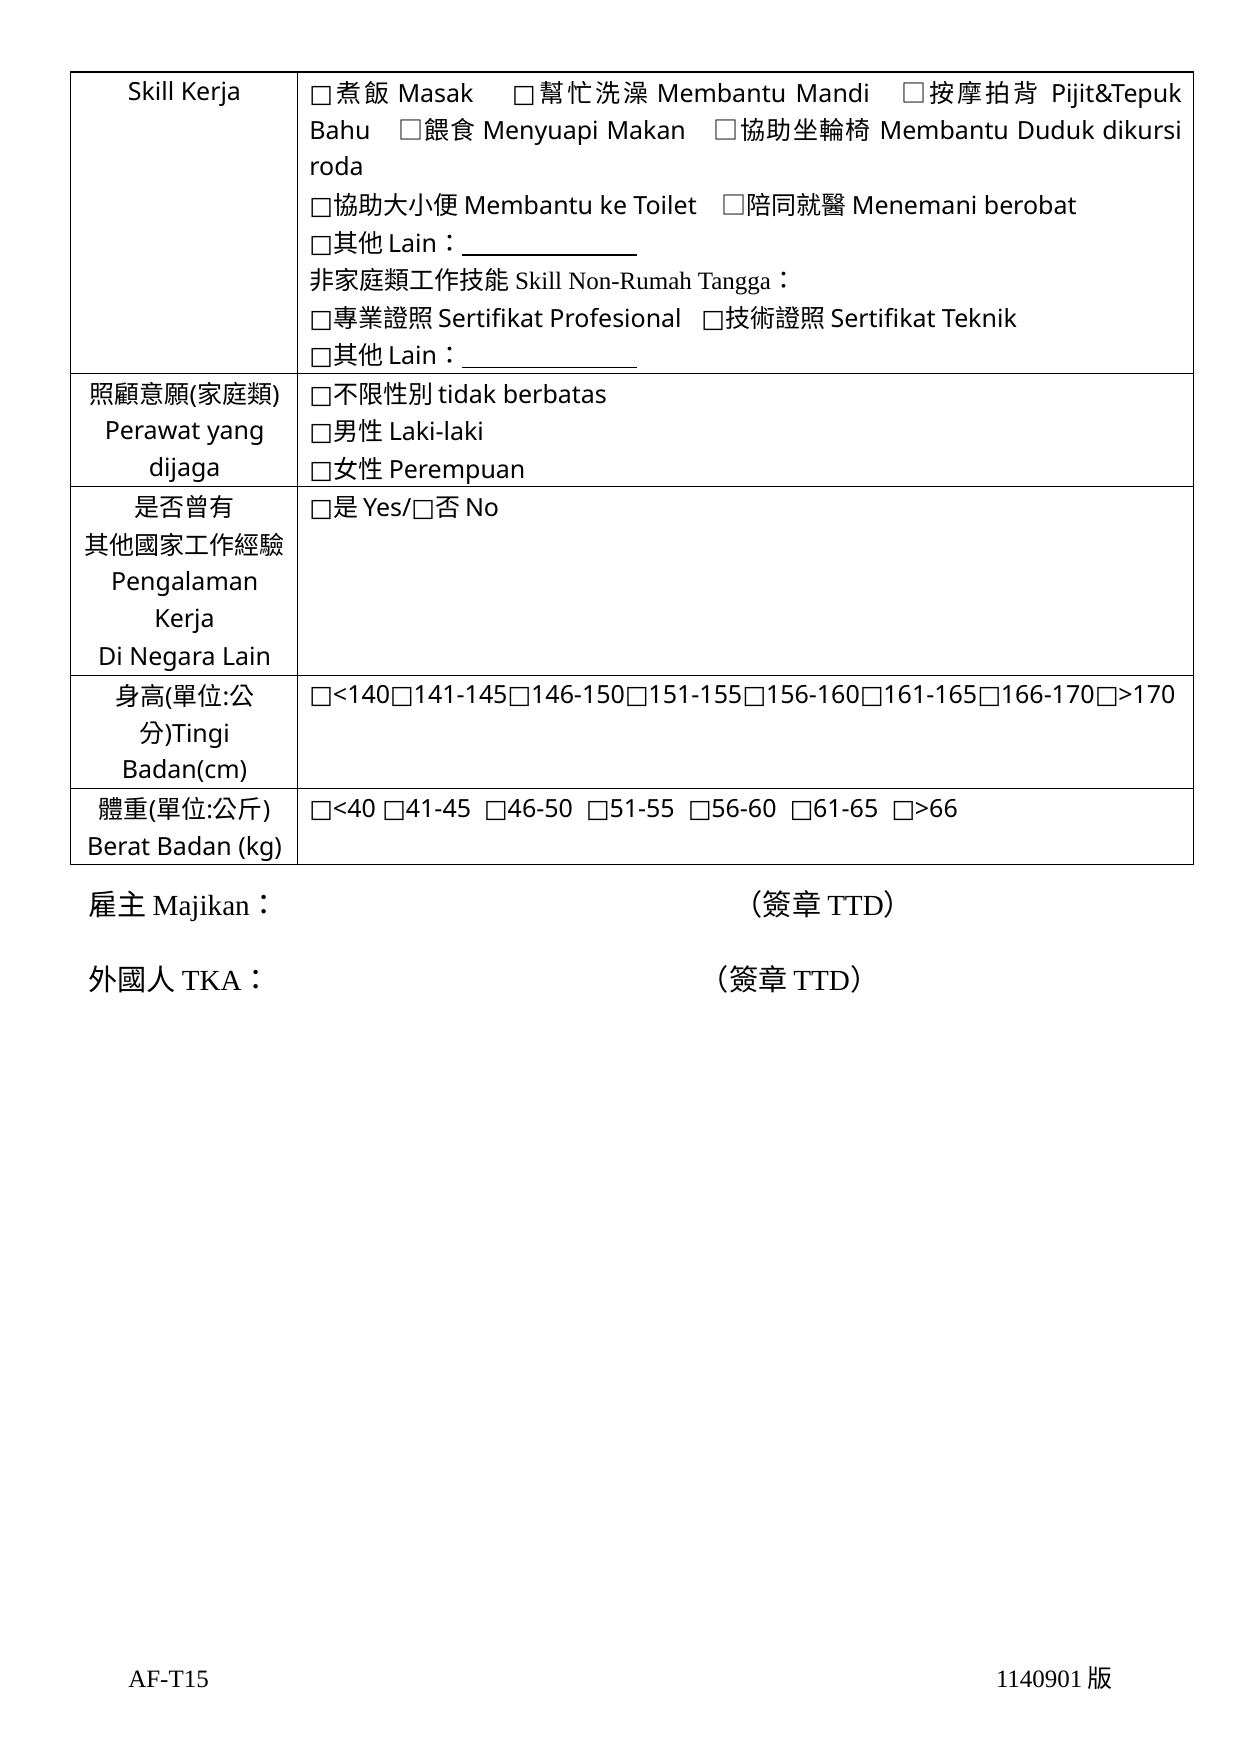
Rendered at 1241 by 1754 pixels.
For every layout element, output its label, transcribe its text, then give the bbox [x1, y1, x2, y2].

table_cell □不限性別tidak berbatas □男性 Laki-laki □女性 Perempuan [298, 374, 1193, 486]
table_cell 體重(單位:公斤) Berat Badan (kg) [71, 789, 297, 864]
table_cell 身高(單位:公分)Tingi Badan(cm) [71, 676, 297, 788]
text 外國人TKA： （簽章TTD） [59, 940, 1181, 1015]
table_cell 照顧意願(家庭類) Perawat yang dijaga [71, 374, 297, 486]
table_cell Skill Kerja [71, 73, 297, 372]
table_cell □是Yes/□否No [298, 487, 1193, 674]
table_cell 是否曾有 其他國家工作經驗 Pengalaman Kerja Di Negara Lain [71, 487, 297, 674]
text 雇主Majikan： （簽章TTD） [59, 865, 1181, 940]
table_cell □煮飯Masak □幫忙洗澡Membantu Mandi □按摩拍背 Pijit&Tepuk Bahu □餵食Menyuapi Makan □協助坐輪椅 Membantu Duduk dikursi roda □協助大小便 Membantu ke Toilet □陪同就醫Menemani berobat □其他Lain： 非家庭類工作技能 Skill Non-Rumah Tangga： □專業證照Sertifikat Profesional □技術證照 Sertifikat Teknik □其他Lain： [298, 73, 1193, 372]
table_cell □<40 □41-45 □46-50 □51-55 □56-60 □61-65 □>66 [298, 789, 1193, 864]
table_cell □<140□141-145□146-150□151-155□156-160□161-165□166-170□>170 [298, 676, 1193, 788]
